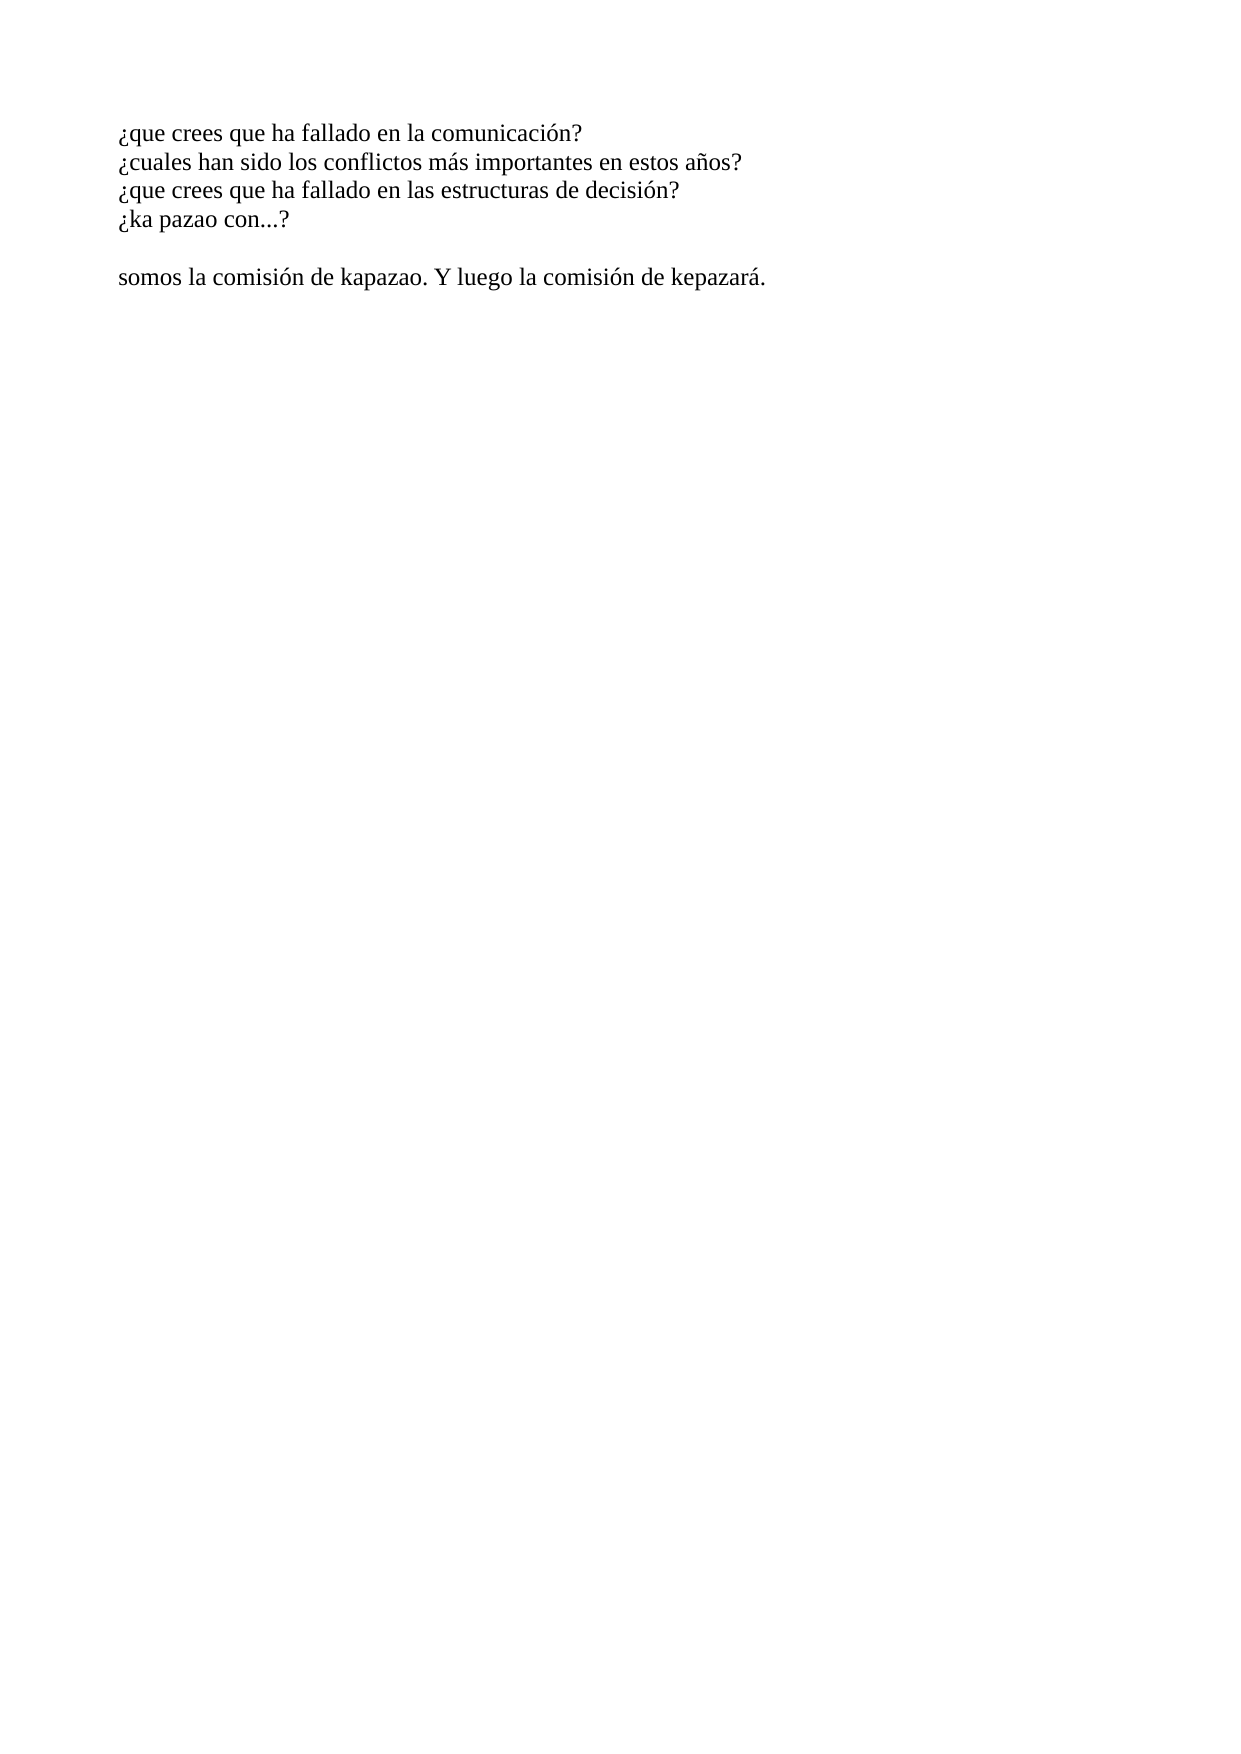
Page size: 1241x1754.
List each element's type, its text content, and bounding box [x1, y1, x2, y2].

text ¿que crees que ha fallado en la comunicación? [118, 118, 1122, 147]
text ¿ka pazao con...? [118, 204, 1122, 233]
text somos la comisión de kapazao. Y luego la comisión de kepazará. [118, 262, 1122, 291]
text ¿que crees que ha fallado en las estructuras de decisión? [118, 176, 1122, 204]
text ¿cuales han sido los conflictos más importantes en estos años? [118, 147, 1122, 176]
